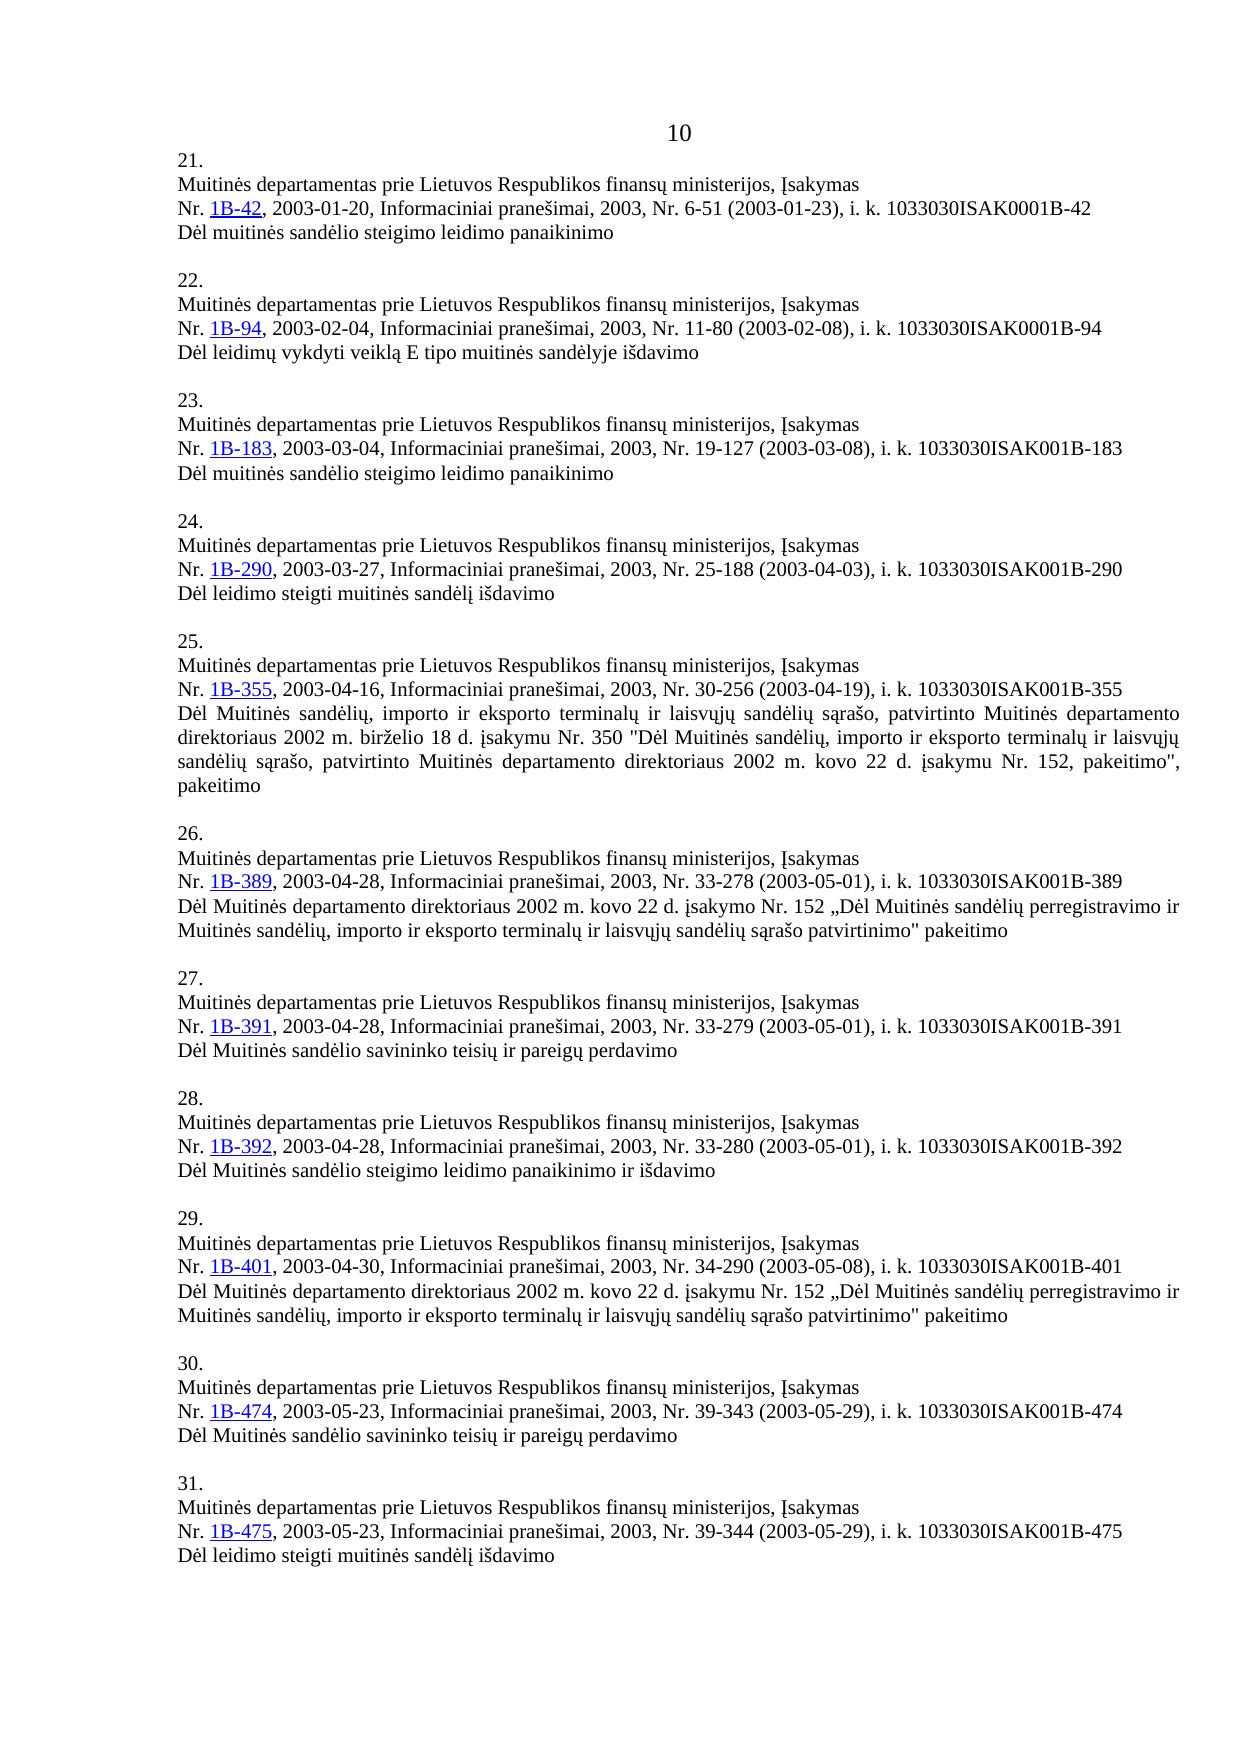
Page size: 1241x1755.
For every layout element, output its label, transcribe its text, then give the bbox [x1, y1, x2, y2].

text Nr. 1B-474, 2003-05-23, Informaciniai pranešimai, 2003, Nr. 39-343 (2003-05-29), i. k. 1033030ISAK001B-474 [177, 1399, 1181, 1423]
text Dėl muitinės sandėlio steigimo leidimo panaikinimo [177, 460, 1181, 484]
text Muitinės departamentas prie Lietuvos Respublikos finansų ministerijos, Įsakymas [177, 412, 1181, 436]
text Muitinės departamentas prie Lietuvos Respublikos finansų ministerijos, Įsakymas [177, 1375, 1181, 1399]
text 22. [177, 268, 1181, 292]
text Dėl Muitinės sandėlių, importo ir eksporto terminalų ir laisvųjų sandėlių sąrašo, patvirtinto Muitinės departamento direktoriaus 2002 m. birželio 18 d. įsakymu Nr. 350 "Dėl Muitinės sandėlių, importo ir eksporto terminalų ir laisvųjų sandėlių sąrašo, patvirtinto Muitinės departamento direktoriaus 2002 m. kovo 22 d. įsakymu Nr. 152, pakeitimo", pakeitimo [177, 701, 1181, 797]
text 31. [177, 1471, 1181, 1495]
text Muitinės departamentas prie Lietuvos Respublikos finansų ministerijos, Įsakymas [177, 533, 1181, 557]
text Nr. 1B-401, 2003-04-30, Informaciniai pranešimai, 2003, Nr. 34-290 (2003-05-08), i. k. 1033030ISAK001B-401 [177, 1254, 1181, 1278]
text Muitinės departamentas prie Lietuvos Respublikos finansų ministerijos, Įsakymas [177, 653, 1181, 677]
text Nr. 1B-392, 2003-04-28, Informaciniai pranešimai, 2003, Nr. 33-280 (2003-05-01), i. k. 1033030ISAK001B-392 [177, 1134, 1181, 1158]
text Nr. 1B-475, 2003-05-23, Informaciniai pranešimai, 2003, Nr. 39-344 (2003-05-29), i. k. 1033030ISAK001B-475 [177, 1519, 1181, 1543]
text 24. [177, 508, 1181, 533]
text Muitinės departamentas prie Lietuvos Respublikos finansų ministerijos, Įsakymas [177, 845, 1181, 869]
text Nr. 1B-290, 2003-03-27, Informaciniai pranešimai, 2003, Nr. 25-188 (2003-04-03), i. k. 1033030ISAK001B-290 [177, 557, 1181, 581]
text Muitinės departamentas prie Lietuvos Respublikos finansų ministerijos, Įsakymas [177, 1495, 1181, 1519]
text Dėl Muitinės departamento direktoriaus 2002 m. kovo 22 d. įsakymu Nr. 152 „Dėl Muitinės sandėlių perregistravimo ir Muitinės sandėlių, importo ir eksporto terminalų ir laisvųjų sandėlių sąrašo patvirtinimo" pakeitimo [177, 1278, 1181, 1327]
text 28. [177, 1086, 1181, 1110]
text Dėl Muitinės departamento direktoriaus 2002 m. kovo 22 d. įsakymo Nr. 152 „Dėl Muitinės sandėlių perregistravimo ir Muitinės sandėlių, importo ir eksporto terminalų ir laisvųjų sandėlių sąrašo patvirtinimo" pakeitimo [177, 893, 1181, 942]
text Muitinės departamentas prie Lietuvos Respublikos finansų ministerijos, Įsakymas [177, 1230, 1181, 1254]
text Dėl Muitinės sandėlio savininko teisių ir pareigų perdavimo [177, 1038, 1181, 1062]
text Muitinės departamentas prie Lietuvos Respublikos finansų ministerijos, Įsakymas [177, 172, 1181, 196]
text Dėl leidimo steigti muitinės sandėlį išdavimo [177, 581, 1181, 605]
text Dėl muitinės sandėlio steigimo leidimo panaikinimo [177, 220, 1181, 244]
text Dėl Muitinės sandėlio savininko teisių ir pareigų perdavimo [177, 1423, 1181, 1447]
text Nr. 1B-94, 2003-02-04, Informaciniai pranešimai, 2003, Nr. 11-80 (2003-02-08), i. k. 1033030ISAK0001B-94 [177, 316, 1181, 340]
text Nr. 1B-391, 2003-04-28, Informaciniai pranešimai, 2003, Nr. 33-279 (2003-05-01), i. k. 1033030ISAK001B-391 [177, 1014, 1181, 1038]
text 21. [177, 148, 1181, 172]
text 23. [177, 388, 1181, 412]
text 30. [177, 1351, 1181, 1375]
text 26. [177, 821, 1181, 845]
text Muitinės departamentas prie Lietuvos Respublikos finansų ministerijos, Įsakymas [177, 990, 1181, 1014]
text Muitinės departamentas prie Lietuvos Respublikos finansų ministerijos, Įsakymas [177, 1110, 1181, 1134]
text Dėl leidimų vykdyti veiklą E tipo muitinės sandėlyje išdavimo [177, 340, 1181, 364]
text 29. [177, 1206, 1181, 1230]
text Nr. 1B-42, 2003-01-20, Informaciniai pranešimai, 2003, Nr. 6-51 (2003-01-23), i. k. 1033030ISAK0001B-42 [177, 196, 1181, 220]
text 25. [177, 629, 1181, 653]
text Nr. 1B-355, 2003-04-16, Informaciniai pranešimai, 2003, Nr. 30-256 (2003-04-19), i. k. 1033030ISAK001B-355 [177, 677, 1181, 701]
text Nr. 1B-183, 2003-03-04, Informaciniai pranešimai, 2003, Nr. 19-127 (2003-03-08), i. k. 1033030ISAK001B-183 [177, 436, 1181, 460]
text Dėl leidimo steigti muitinės sandėlį išdavimo [177, 1543, 1181, 1567]
text Muitinės departamentas prie Lietuvos Respublikos finansų ministerijos, Įsakymas [177, 292, 1181, 316]
text Nr. 1B-389, 2003-04-28, Informaciniai pranešimai, 2003, Nr. 33-278 (2003-05-01), i. k. 1033030ISAK001B-389 [177, 869, 1181, 893]
text 27. [177, 966, 1181, 990]
text Dėl Muitinės sandėlio steigimo leidimo panaikinimo ir išdavimo [177, 1158, 1181, 1182]
